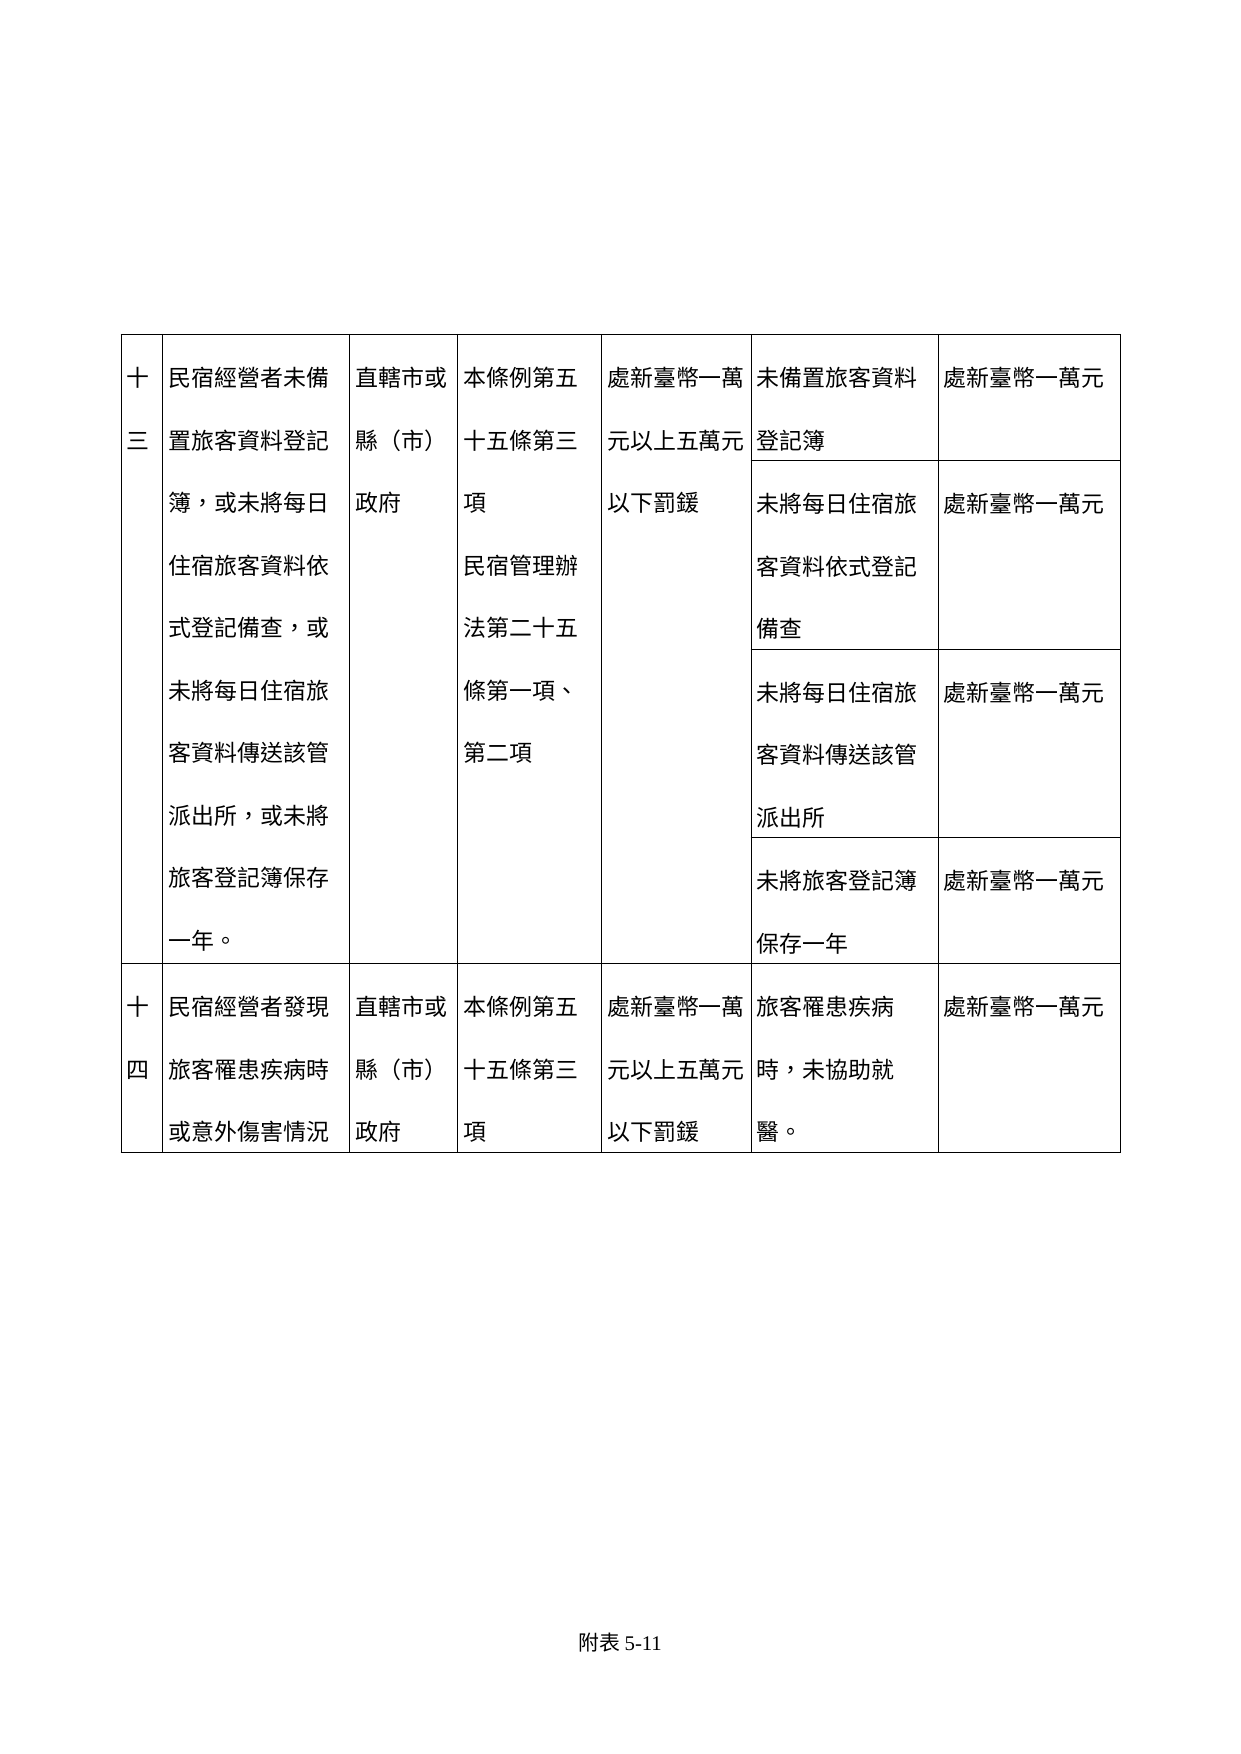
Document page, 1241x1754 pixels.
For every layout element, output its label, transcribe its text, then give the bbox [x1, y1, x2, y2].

table_cell 處新臺幣一萬元以上五萬元以下罰鍰 [602, 335, 751, 963]
table_cell 本條例第五十五條第三項 民宿管理辦法第二十五條第一項、第二項 [458, 335, 601, 963]
table_cell 本條例第五十五條第三項 [458, 964, 601, 1152]
table_cell 處新臺幣一萬元 [939, 964, 1120, 1152]
table_cell 處新臺幣一萬元 [939, 650, 1120, 837]
table_cell 直轄市或縣（市）政府 [350, 964, 457, 1152]
table_cell 未將每日住宿旅客資料依式登記備查 [752, 461, 938, 648]
table_cell 處新臺幣一萬元 [939, 335, 1120, 460]
table_cell 未將旅客登記簿保存一年 [752, 838, 938, 963]
table_cell 處新臺幣一萬元以上五萬元以下罰鍰 [602, 964, 751, 1152]
table_cell 十三 [122, 335, 162, 963]
table_cell 民宿經營者發現旅客罹患疾病時或意外傷害情況 [163, 964, 349, 1152]
table_cell 民宿經營者未備置旅客資料登記簿，或未將每日住宿旅客資料依式登記備查，或未將每日住宿旅客資料傳送該管派出所，或未將旅客登記簿保存一年。 [163, 335, 349, 963]
table_cell 未備置旅客資料登記簿 [752, 335, 938, 460]
table_cell 旅客罹患疾病時，未協助就醫。 [752, 964, 938, 1152]
table_cell 未將每日住宿旅客資料傳送該管派出所 [752, 650, 938, 837]
table_cell 處新臺幣一萬元 [939, 461, 1120, 648]
table_cell 直轄市或縣（市）政府 [350, 335, 457, 963]
table_cell 十四 [122, 964, 162, 1152]
table_cell 處新臺幣一萬元 [939, 838, 1120, 963]
